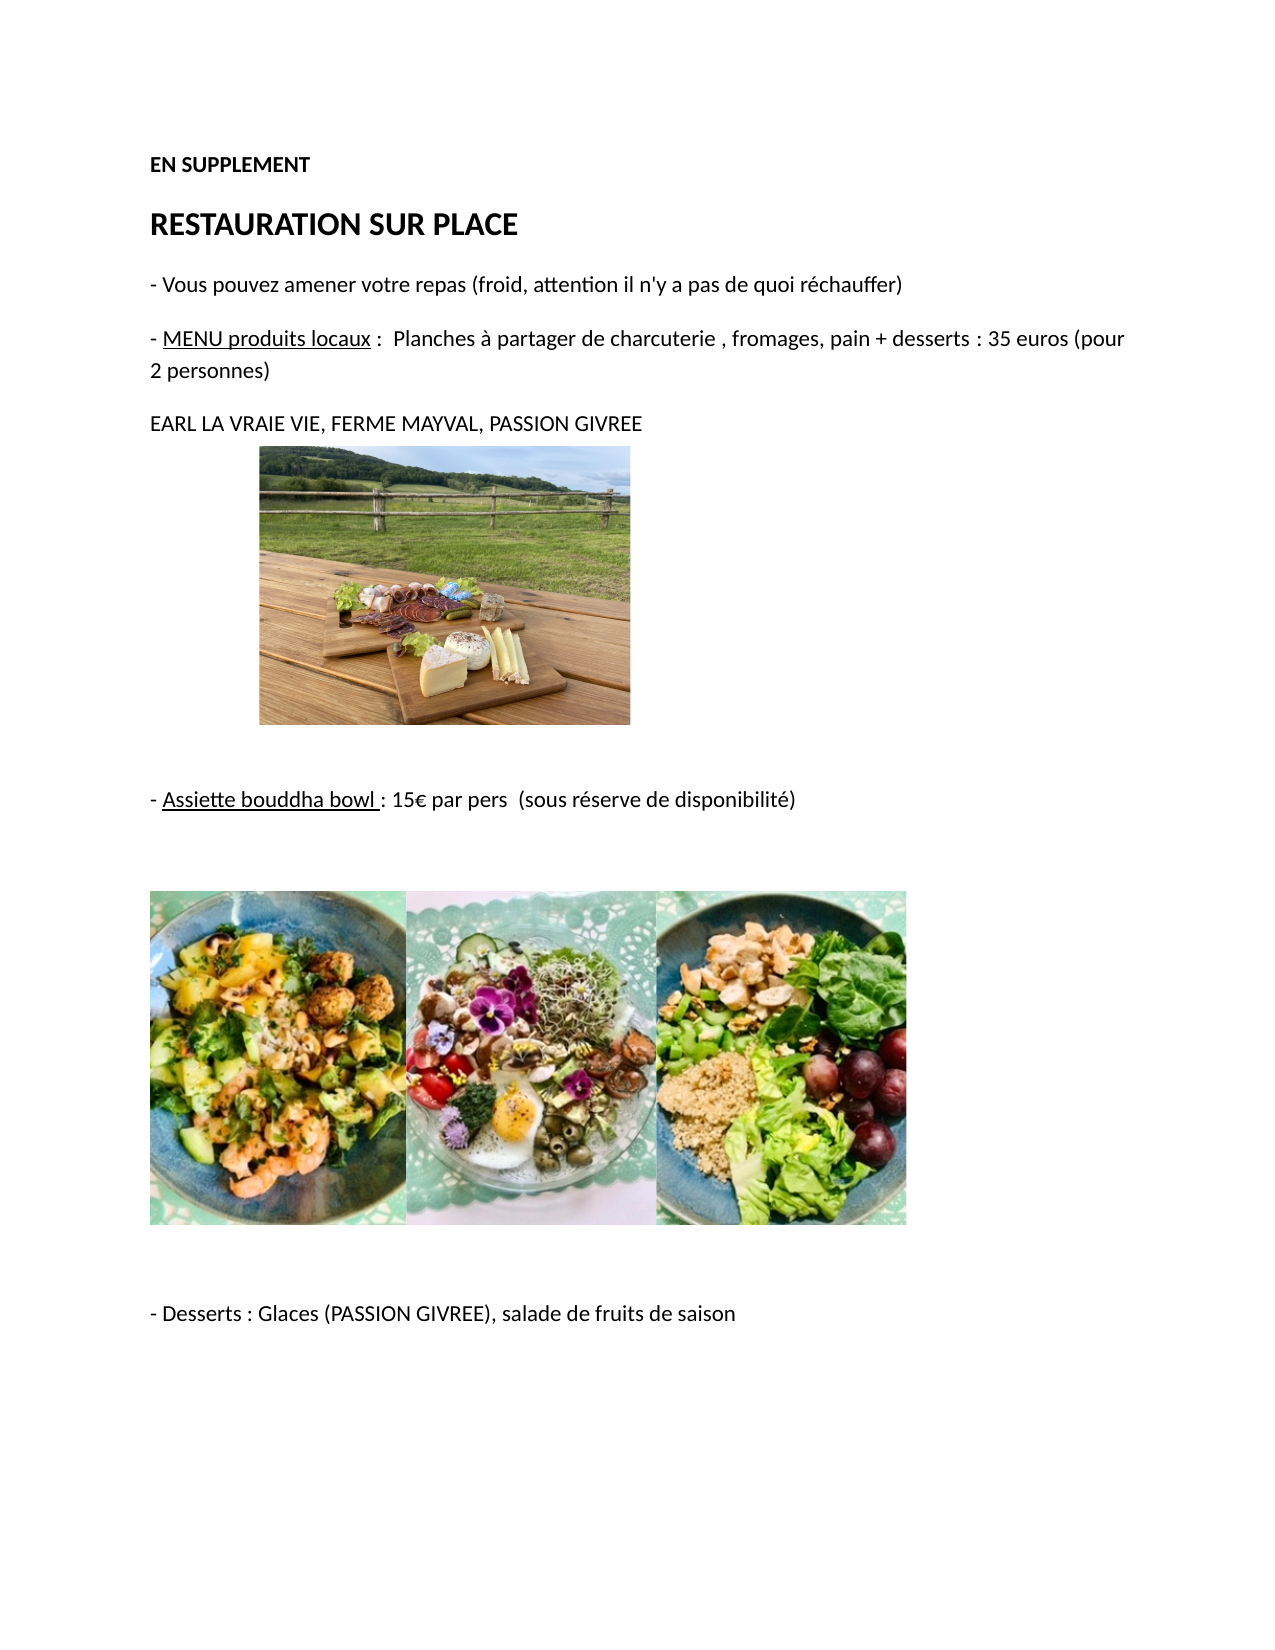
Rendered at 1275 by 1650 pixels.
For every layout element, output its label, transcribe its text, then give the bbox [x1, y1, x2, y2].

text - Assiette bouddha bowl : 15€ par pers (sous réserve de disponibilité) [150, 785, 1125, 813]
text - Vous pouvez amener votre repas (froid, attention il n'y a pas de quoi réchauffer) [150, 271, 1125, 299]
text RESTAURATION SUR PLACE [150, 203, 1125, 244]
picture [259, 446, 631, 725]
text - Desserts : Glaces (PASSION GIVREE), salade de fruits de saison [150, 1299, 1125, 1327]
text EN SUPPLEMENT [150, 150, 1125, 178]
text EARL LA VRAIE VIE, FERME MAYVAL, PASSION GIVREE [150, 409, 1125, 437]
text - MENU produits locaux : Planches à partager de charcuterie , fromages, pain + desserts : 35 euros (pour 2 personnes) [150, 324, 1125, 384]
